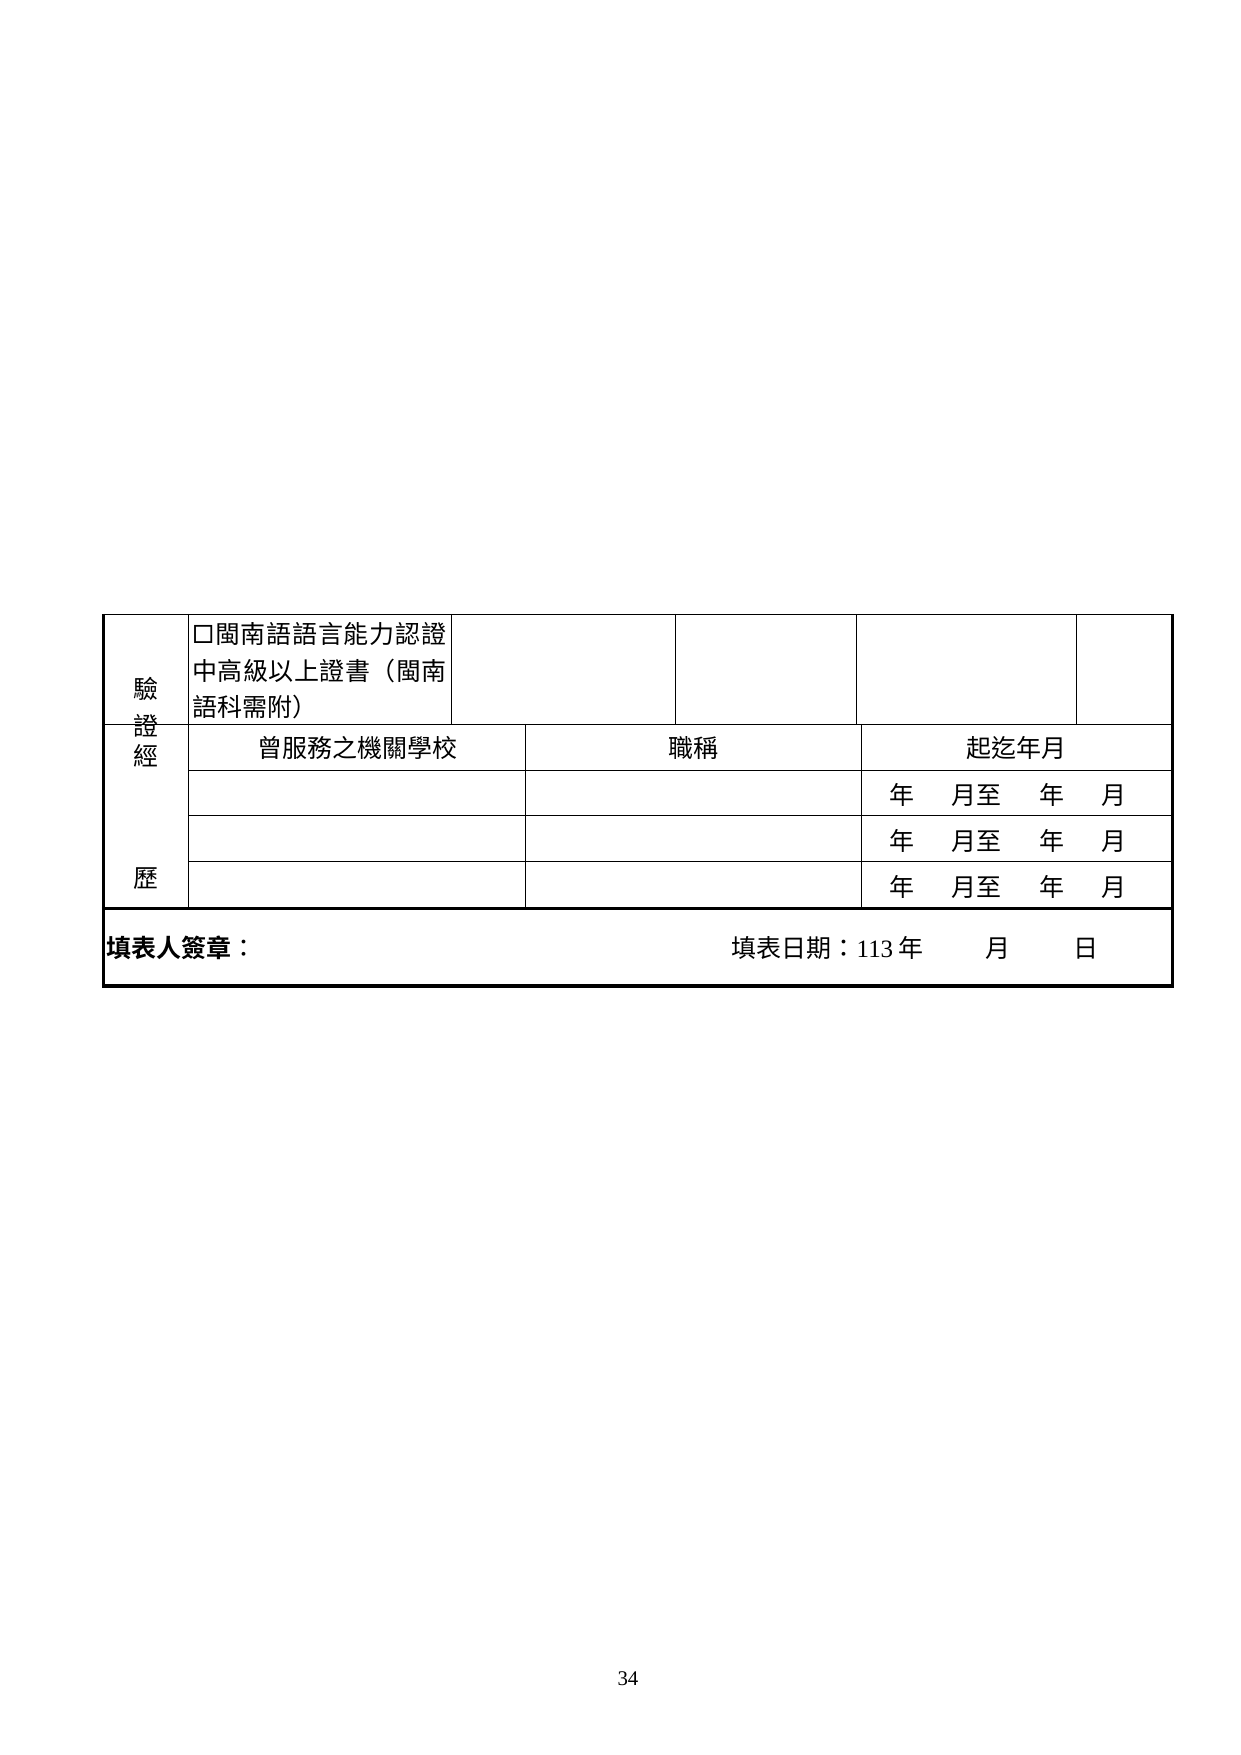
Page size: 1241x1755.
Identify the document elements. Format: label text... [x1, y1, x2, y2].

table_cell [189, 771, 525, 815]
table_cell [526, 771, 861, 815]
table_cell [526, 816, 861, 861]
table_cell 職稱 [526, 725, 861, 769]
table_cell 起迄年月 [862, 725, 1171, 769]
table_cell [189, 816, 525, 861]
table_cell 填表人簽章： 填表日期：113年 月 日 [105, 910, 1171, 984]
table_cell 年 月至 年 月 [862, 862, 1171, 907]
table_cell 年 月至 年 月 [862, 816, 1171, 861]
table_cell [857, 615, 1076, 724]
table_cell 應 繳 驗 證 件 [105, 615, 188, 724]
table_cell 閩南語語言能力認證中高級以上證書（閩南語科需附） [189, 615, 451, 724]
table_cell [676, 615, 856, 724]
table_cell 曾服務之機關學校 [189, 725, 525, 769]
table_cell [189, 862, 525, 907]
table_cell 經 歷 [105, 725, 188, 907]
table_cell [1077, 615, 1171, 724]
table_cell [452, 615, 675, 724]
table_cell 年 月至 年 月 [862, 771, 1171, 815]
table_cell [526, 862, 861, 907]
